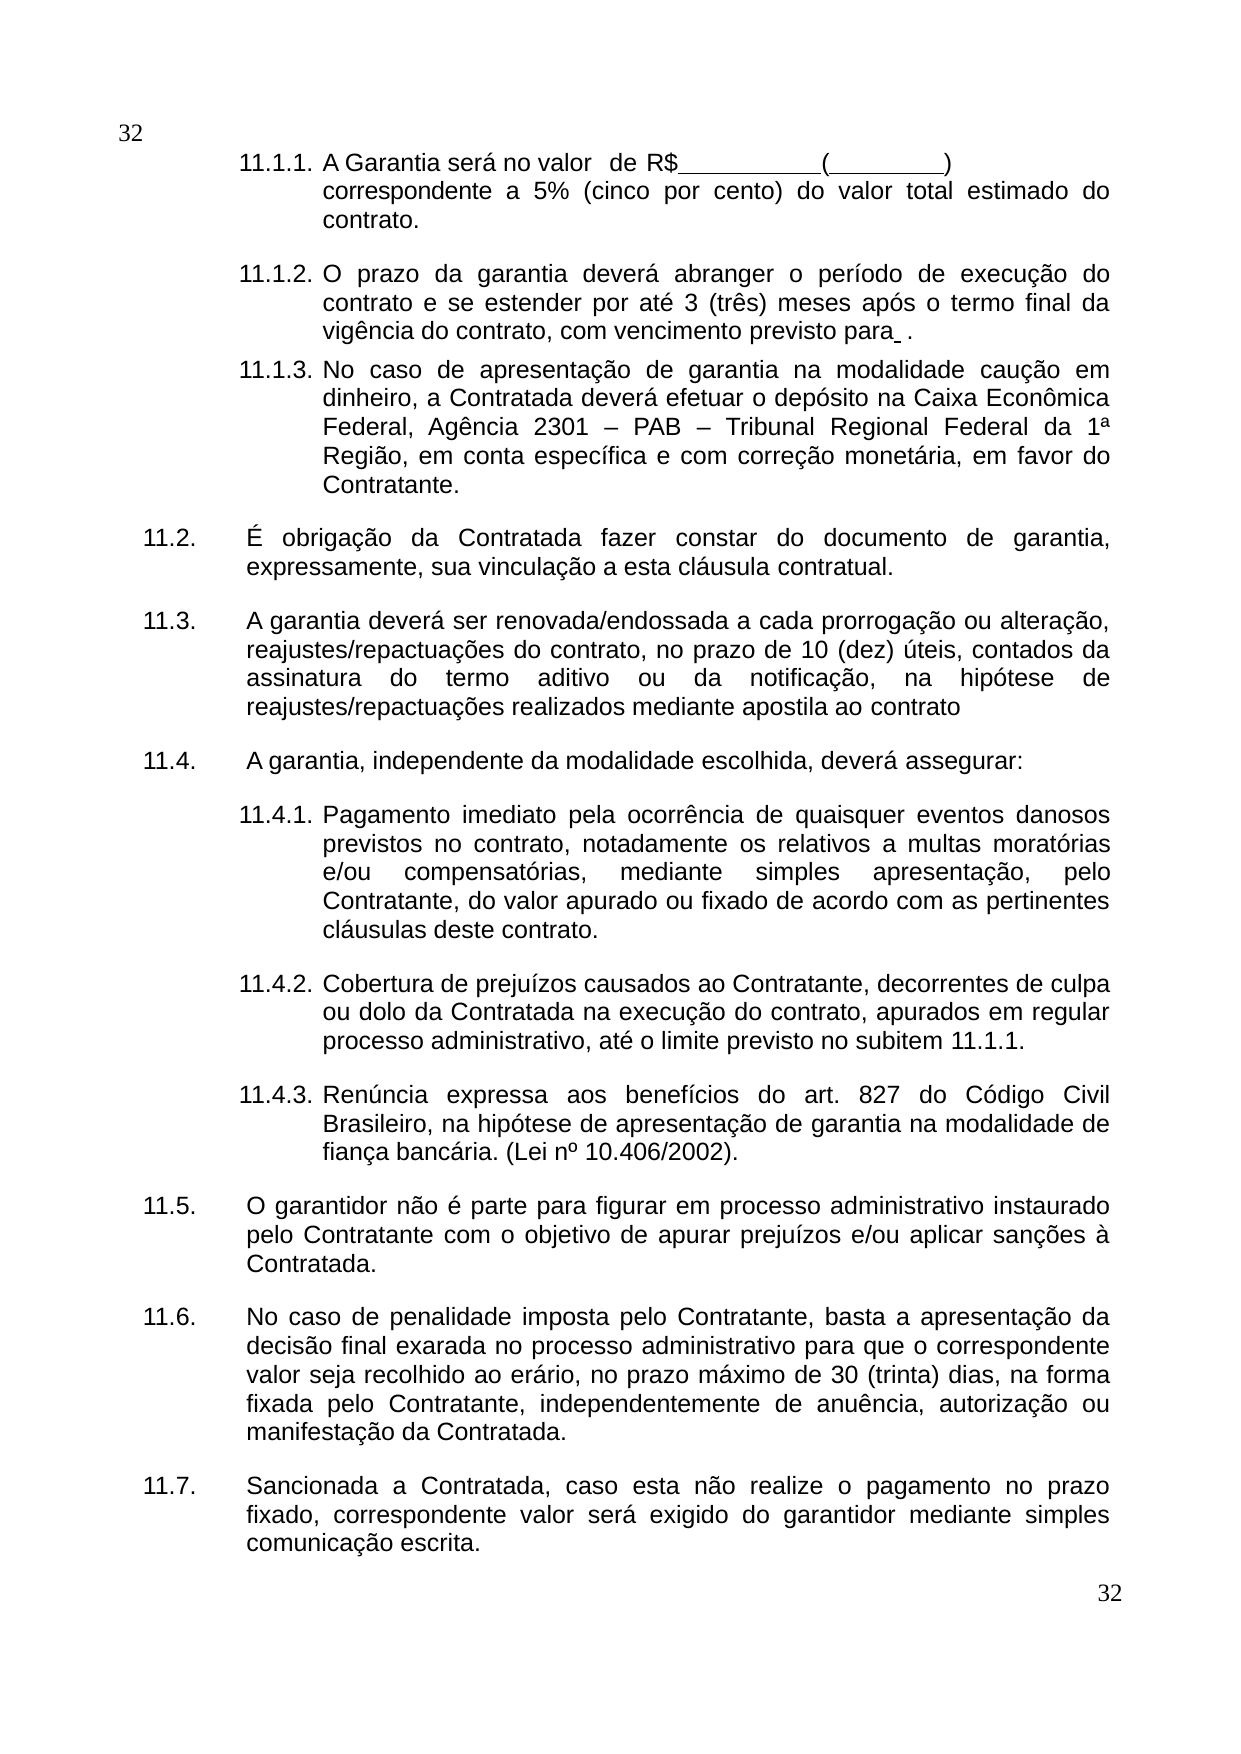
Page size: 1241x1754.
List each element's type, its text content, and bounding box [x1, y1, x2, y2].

list Cobertura de prejuízos causados ao Contratante, decorrentes de culpa ou dolo da Contratada na execução do contrato, apurados em regular processo administrativo, até o limite previsto no subitem 11.1.1. [239, 968, 1112, 1055]
list Sancionada a Contratada, caso esta não realize o pagamento no prazo fixado, correspondente valor será exigido do garantidor mediante simples comunicação escrita. [143, 1471, 1112, 1557]
list A garantia deverá ser renovada/endossada a cada prorrogação ou alteração, reajustes/repactuações do contrato, no prazo de 10 (dez) úteis, contados da assinatura do termo aditivo ou da notificação, na hipótese de reajustes/repactuações realizados mediante apostila ao contrato [143, 606, 1112, 721]
list No caso de apresentação de garantia na modalidade caução em dinheiro, a Contratada deverá efetuar o depósito na Caixa Econômica Federal, Agência 2301 – PAB – Tribunal Regional Federal da 1ª Região, em conta específica e com correção monetária, em favor do Contratante. [239, 355, 1111, 498]
list A garantia, independente da modalidade escolhida, deverá assegurar: [143, 746, 1122, 775]
list A Garantia será no valor de R$ ( ) correspondente a 5% (cinco por cento) do valor total estimado do contrato. [239, 148, 1112, 234]
list Renúncia expressa aos benefícios do art. 827 do Código Civil Brasileiro, na hipótese de apresentação de garantia na modalidade de fiança bancária. (Lei nº 10.406/2002). [239, 1080, 1111, 1166]
list É obrigação da Contratada fazer constar do documento de garantia, expressamente, sua vinculação a esta cláusula contratual. [143, 523, 1112, 581]
list O prazo da garantia deverá abranger o período de execução do contrato e se estender por até 3 (três) meses após o termo final da vigência do contrato, com vencimento previsto para . [239, 259, 1112, 345]
list O garantidor não é parte para figurar em processo administrativo instaurado pelo Contratante com o objetivo de apurar prejuízos e/ou aplicar sanções à Contratada. [143, 1191, 1112, 1277]
list Pagamento imediato pela ocorrência de quaisquer eventos danosos previstos no contrato, notadamente os relativos a multas moratórias e/ou compensatórias, mediante simples apresentação, pelo Contratante, do valor apurado ou fixado de acordo com as pertinentes cláusulas deste contrato. [239, 800, 1112, 943]
list No caso de penalidade imposta pelo Contratante, basta a apresentação da decisão final exarada no processo administrativo para que o correspondente valor seja recolhido ao erário, no prazo máximo de 30 (trinta) dias, na forma fixada pelo Contratante, independentemente de anuência, autorização ou manifestação da Contratada. [143, 1302, 1112, 1446]
